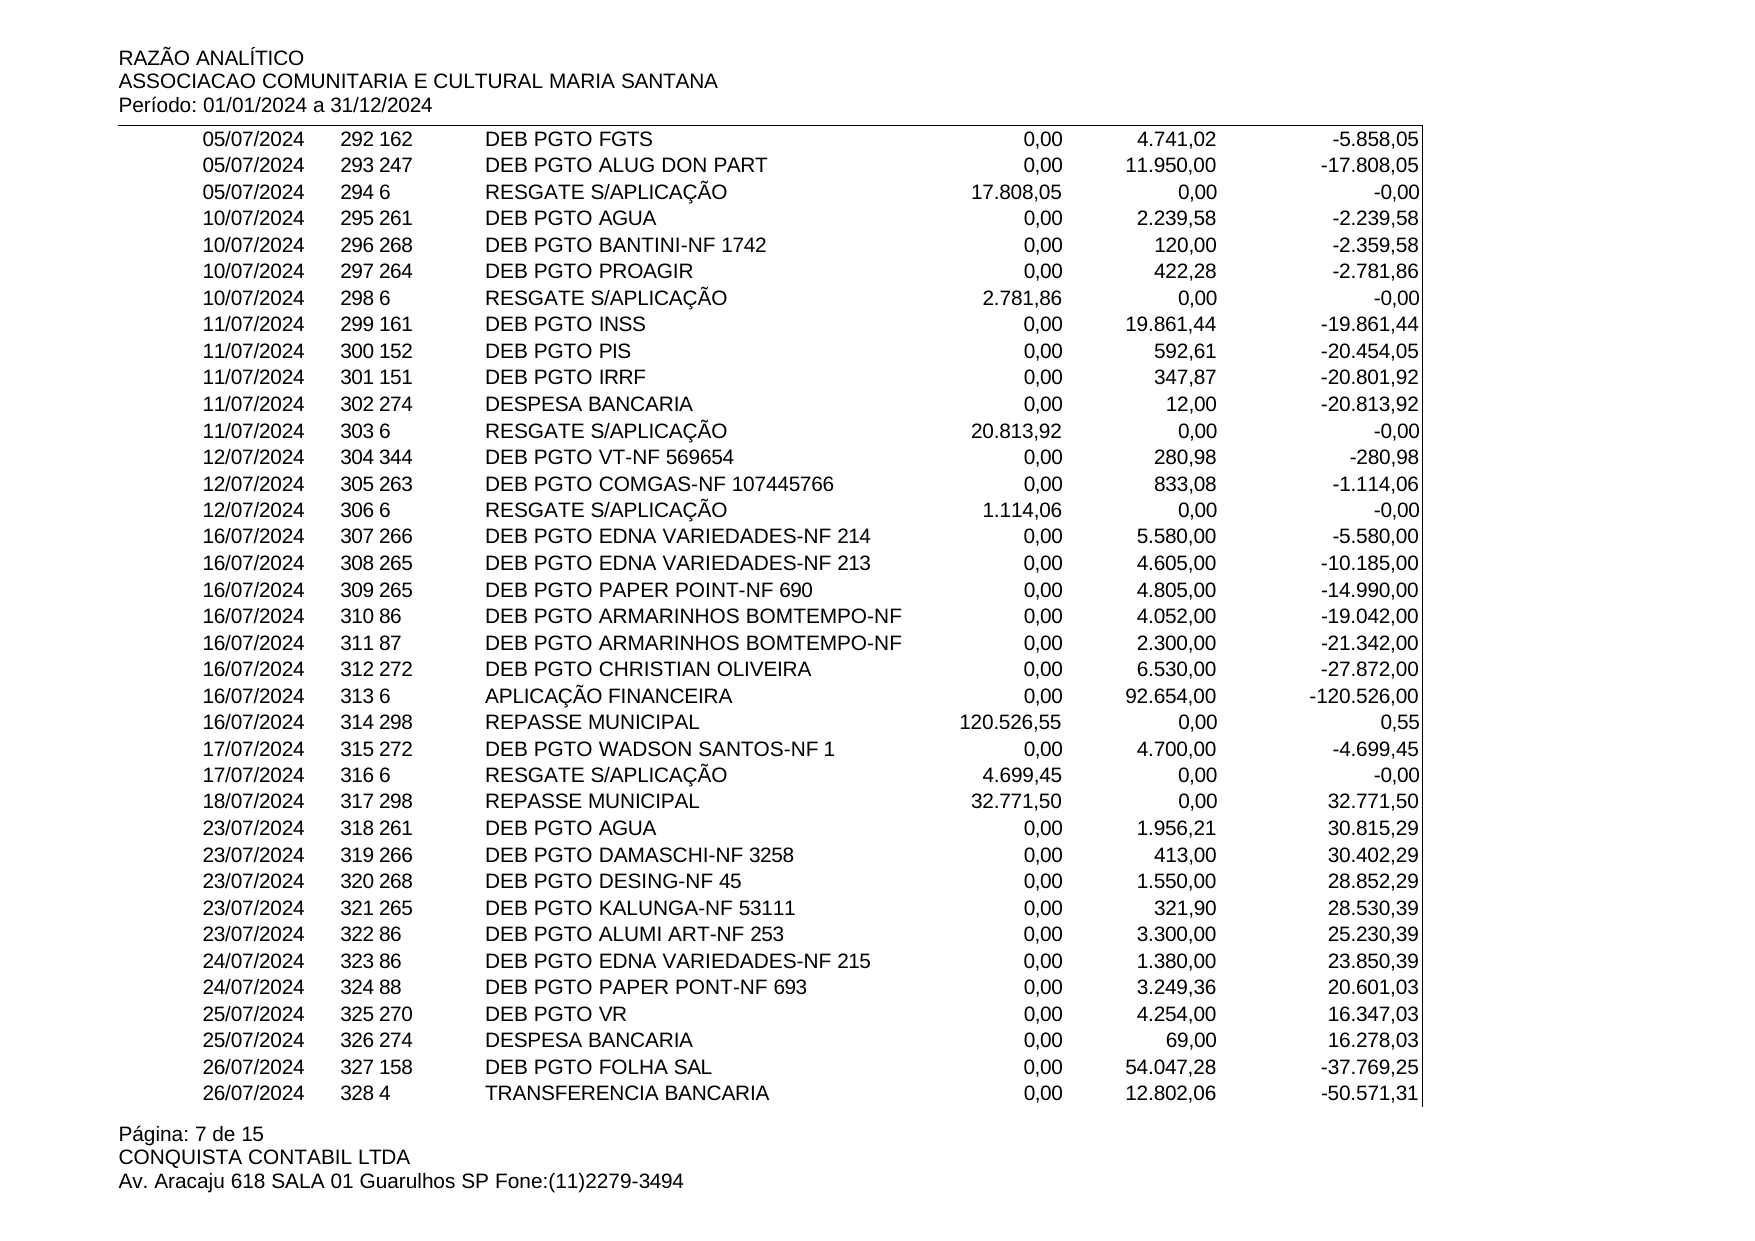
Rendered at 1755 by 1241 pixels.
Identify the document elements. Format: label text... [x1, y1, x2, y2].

text 0,00 [914, 206, 1063, 230]
text DEB PGTO PAPER POINT-NF 690 [485, 577, 914, 601]
text 0,00 [914, 153, 1063, 177]
text 266 [379, 524, 483, 548]
text -0,00 [1219, 286, 1420, 309]
text DEB PGTO DESING-NF 45 [485, 869, 914, 893]
text 297 [340, 259, 377, 283]
text 0,00 [1065, 789, 1218, 813]
text 2.300,00 [1137, 630, 1219, 654]
text 4.052,00 [1137, 604, 1219, 628]
text 320 [340, 869, 377, 893]
text Página: 7 de 15 [118, 1122, 686, 1146]
text DEB PGTO AGUA [485, 206, 914, 230]
text 4.254,00 [1137, 1002, 1219, 1026]
text CONQUISTA CONTABIL LTDA [118, 1146, 686, 1169]
text 23/07/2024 [202, 896, 308, 919]
text 0,00 [914, 127, 1063, 151]
text 4.805,00 [1137, 577, 1219, 601]
text 263 [379, 471, 483, 495]
text 17/07/2024 [202, 763, 308, 787]
text 0,00 [914, 471, 1063, 495]
text Período: 01/01/2024 a 31/12/2024 [118, 93, 721, 117]
text 28.852,29 [1328, 869, 1422, 893]
text 16/07/2024 [202, 551, 308, 575]
text 17.808,05 [971, 180, 1065, 204]
text 05/07/2024 [202, 127, 308, 151]
text 272 [379, 657, 483, 681]
text DEB PGTO CHRISTIAN OLIVEIRA [485, 657, 914, 681]
text -120.526,00 [1309, 683, 1422, 707]
text 319 [340, 843, 377, 867]
text -0,00 [1219, 763, 1420, 787]
text -21.342,00 [1321, 630, 1422, 654]
text 0,00 [914, 312, 1063, 336]
text 17/07/2024 [202, 736, 308, 760]
text 293 [340, 153, 377, 177]
text 26/07/2024 [202, 1054, 308, 1078]
text RESGATE S/APLICAÇÃO [485, 180, 914, 204]
text DEB PGTO PIS [485, 339, 914, 363]
text DEB PGTO EDNA VARIEDADES-NF 215 [485, 949, 914, 973]
text 317 [340, 789, 377, 813]
text 6 [379, 418, 483, 442]
text TRANSFERENCIA BANCARIA [485, 1081, 914, 1105]
text DEB PGTO INSS [485, 312, 914, 336]
text 12/07/2024 [202, 471, 308, 495]
text 311 [340, 630, 377, 654]
text 24/07/2024 [202, 949, 308, 973]
text 270 [379, 1002, 483, 1026]
text 313 [340, 683, 377, 707]
text 0,00 [914, 259, 1063, 283]
text DEB PGTO EDNA VARIEDADES-NF 213 [485, 551, 914, 575]
text 0,00 [914, 1054, 1063, 1078]
text 10/07/2024 [202, 206, 308, 230]
text 3.300,00 [1137, 922, 1219, 946]
text 16.347,03 [1328, 1002, 1422, 1026]
text 272 [379, 736, 483, 760]
text DEB PGTO AGUA [485, 816, 914, 840]
text 312 [340, 657, 377, 681]
text 10/07/2024 [202, 259, 308, 283]
text 318 [340, 816, 377, 840]
text 24/07/2024 [202, 975, 308, 999]
text 0,00 [914, 524, 1063, 548]
text 86 [379, 922, 483, 946]
text -37.769,25 [1321, 1054, 1422, 1078]
text 0,00 [914, 1028, 1063, 1052]
text -280,98 [1349, 445, 1422, 469]
text 16/07/2024 [202, 524, 308, 548]
text 0,00 [914, 365, 1063, 389]
text 0,00 [914, 1002, 1063, 1026]
text 11/07/2024 [202, 339, 308, 363]
text -1.114,06 [1332, 471, 1422, 495]
text 292 [340, 127, 377, 151]
text DEB PGTO FOLHA SAL [485, 1054, 914, 1078]
text 298 [379, 710, 483, 734]
text 274 [379, 1028, 483, 1052]
text 2.781,86 [982, 286, 1065, 309]
text 12,00 [1166, 392, 1219, 416]
text RESGATE S/APLICAÇÃO [485, 418, 914, 442]
text 6 [379, 286, 483, 309]
text 92.654,00 [1125, 683, 1219, 707]
text 295 [340, 206, 377, 230]
text 6 [379, 180, 483, 204]
text -4.699,45 [1332, 736, 1422, 760]
text 26/07/2024 [202, 1081, 308, 1105]
text Av. Aracaju 618 SALA 01 Guarulhos SP Fone:(11)2279-3494 [118, 1169, 686, 1193]
text 11.950,00 [1125, 153, 1219, 177]
text 264 [379, 259, 483, 283]
text 0,00 [1065, 418, 1217, 442]
text 0,00 [1065, 180, 1217, 204]
text 16/07/2024 [202, 710, 308, 734]
text 323 [340, 949, 377, 973]
text 280,98 [1154, 445, 1219, 469]
text 265 [379, 577, 483, 601]
text 12.802,06 [1125, 1081, 1219, 1105]
text 152 [379, 339, 483, 363]
text 18/07/2024 [202, 789, 308, 813]
text 316 [340, 763, 377, 787]
text DEB PGTO EDNA VARIEDADES-NF 214 [485, 524, 914, 548]
text 294 [340, 180, 377, 204]
text 303 [340, 418, 377, 442]
text 23/07/2024 [202, 922, 308, 946]
text 120.526,55 [959, 710, 1065, 734]
text 326 [340, 1028, 377, 1052]
text 0,00 [914, 577, 1063, 601]
text -5.858,05 [1332, 127, 1422, 151]
text 0,00 [914, 683, 1063, 707]
text DEB PGTO PROAGIR [485, 259, 914, 283]
text 11/07/2024 [202, 392, 308, 416]
text DEB PGTO KALUNGA-NF 53111 [485, 896, 914, 919]
text 86 [379, 604, 483, 628]
text DESPESA BANCARIA [485, 392, 914, 416]
text 0,00 [914, 233, 1063, 257]
text DEB PGTO ARMARINHOS BOMTEMPO-NF 6 [485, 604, 914, 629]
text -50.571,31 [1321, 1081, 1422, 1105]
text 25.230,39 [1328, 922, 1422, 946]
text -20.454,05 [1321, 339, 1422, 363]
text 298 [340, 286, 377, 309]
text 3.249,36 [1137, 975, 1219, 999]
text 328 [340, 1081, 377, 1105]
text 321 [340, 896, 377, 919]
text 0,00 [914, 551, 1063, 575]
text 308 [340, 551, 377, 575]
text 422,28 [1154, 259, 1219, 283]
text 87 [379, 630, 483, 654]
text 310 [340, 604, 377, 628]
text 298 [379, 789, 483, 813]
text -2.781,86 [1332, 259, 1422, 283]
text 28.530,39 [1328, 896, 1422, 919]
text 1.550,00 [1137, 869, 1219, 893]
text 0,00 [914, 975, 1063, 999]
text 4.741,02 [1137, 127, 1219, 151]
text ASSOCIACAO COMUNITARIA E CULTURAL MARIA SANTANA [118, 70, 721, 93]
text 592,61 [1154, 339, 1219, 363]
text 307 [340, 524, 377, 548]
text 16/07/2024 [202, 604, 308, 628]
text DEB PGTO VT-NF 569654 [485, 445, 914, 469]
text 0,55 [1219, 710, 1420, 734]
text 0,00 [914, 630, 1063, 654]
text 05/07/2024 [202, 180, 308, 204]
text -27.872,00 [1321, 657, 1422, 681]
text 5.580,00 [1137, 524, 1219, 548]
text 16/07/2024 [202, 630, 308, 654]
text 325 [340, 1002, 377, 1026]
text 321,90 [1154, 896, 1219, 919]
text 266 [379, 843, 483, 867]
text 6.530,00 [1137, 657, 1219, 681]
text 23/07/2024 [202, 869, 308, 893]
text -0,00 [1219, 180, 1420, 204]
text -0,00 [1219, 418, 1420, 442]
text 16/07/2024 [202, 657, 308, 681]
text 4.699,45 [982, 763, 1065, 787]
text 0,00 [914, 922, 1063, 946]
text 30.402,29 [1328, 843, 1422, 867]
text RESGATE S/APLICAÇÃO [485, 286, 914, 309]
text DEB PGTO WADSON SANTOS-NF 1 [485, 736, 914, 760]
text 261 [379, 206, 483, 230]
text 30.815,29 [1328, 816, 1422, 840]
text 6 [379, 683, 483, 707]
text 314 [340, 710, 377, 734]
text 261 [379, 816, 483, 840]
text RAZÃO ANALÍTICO [118, 47, 721, 70]
text -17.808,05 [1321, 153, 1422, 177]
text 833,08 [1154, 471, 1219, 495]
text 10/07/2024 [202, 233, 308, 257]
text 0,00 [914, 392, 1063, 416]
text 306 [340, 498, 377, 522]
text 10/07/2024 [202, 286, 308, 309]
text 20.813,92 [971, 418, 1065, 442]
text 0,00 [914, 843, 1063, 867]
text 268 [379, 869, 483, 893]
text 2.239,58 [1137, 206, 1219, 230]
text -20.813,92 [1321, 392, 1422, 416]
text -20.801,92 [1321, 365, 1422, 389]
text 88 [379, 975, 483, 999]
text 247 [379, 153, 483, 177]
text 16.278,03 [1328, 1028, 1422, 1052]
text DEB PGTO BANTINI-NF 1742 [485, 233, 914, 257]
text 12/07/2024 [202, 445, 308, 469]
text REPASSE MUNICIPAL [485, 710, 914, 734]
text 302 [340, 392, 377, 416]
text -19.042,00 [1321, 604, 1422, 628]
text 4.605,00 [1137, 551, 1219, 575]
text 0,00 [914, 657, 1063, 681]
text RESGATE S/APLICAÇÃO [485, 763, 914, 787]
text 305 [340, 471, 377, 495]
text 11/07/2024 [202, 365, 308, 389]
text 324 [340, 975, 377, 999]
text 11/07/2024 [202, 418, 308, 442]
text 12/07/2024 [202, 498, 308, 522]
text 0,00 [914, 896, 1063, 919]
text -5.580,00 [1332, 524, 1422, 548]
text 309 [340, 577, 377, 601]
text 327 [340, 1054, 377, 1078]
text 274 [379, 392, 483, 416]
text RESGATE S/APLICAÇÃO [485, 498, 914, 522]
text 23/07/2024 [202, 843, 308, 867]
text 304 [340, 445, 377, 469]
text 301 [340, 365, 377, 389]
text 23.850,39 [1328, 949, 1422, 973]
text 151 [379, 365, 483, 389]
text 344 [379, 445, 483, 469]
text 16/07/2024 [202, 683, 308, 707]
text -2.239,58 [1332, 206, 1422, 230]
text 120,00 [1154, 233, 1219, 257]
text 0,00 [1065, 286, 1217, 309]
text 6 [379, 763, 483, 787]
text DEB PGTO PAPER PONT-NF 693 [485, 975, 914, 999]
text DEB PGTO ALUMI ART-NF 253 [485, 922, 914, 946]
text 4 [379, 1081, 483, 1105]
text 161 [379, 312, 483, 336]
text 347,87 [1154, 365, 1219, 389]
text 0,00 [1065, 498, 1217, 522]
text 268 [379, 233, 483, 257]
text 19.861,44 [1125, 312, 1219, 336]
text 6 [379, 498, 483, 522]
text 300 [340, 339, 377, 363]
text 20.601,03 [1328, 975, 1422, 999]
text -14.990,00 [1321, 577, 1422, 601]
text 32.771,50 [1328, 789, 1422, 813]
text DEB PGTO IRRF [485, 365, 914, 389]
text 265 [379, 896, 483, 919]
text 1.380,00 [1137, 949, 1219, 973]
text DEB PGTO ALUG DON PART [485, 153, 914, 177]
text DEB PGTO ARMARINHOS BOMTEMPO-NF 6 [485, 630, 914, 656]
text 413,00 [1154, 843, 1219, 867]
text 54.047,28 [1125, 1054, 1219, 1078]
text 0,00 [914, 816, 1063, 840]
text 4.700,00 [1137, 736, 1219, 760]
text 05/07/2024 [202, 153, 308, 177]
text DESPESA BANCARIA [485, 1028, 914, 1052]
text 0,00 [914, 1081, 1063, 1105]
text 86 [379, 949, 483, 973]
text 0,00 [914, 445, 1063, 469]
text -10.185,00 [1321, 551, 1422, 575]
text 158 [379, 1054, 483, 1078]
text 23/07/2024 [202, 816, 308, 840]
text -19.861,44 [1321, 312, 1422, 336]
text 0,00 [914, 869, 1063, 893]
text -2.359,58 [1332, 233, 1422, 257]
text 69,00 [1166, 1028, 1219, 1052]
text 0,00 [914, 949, 1063, 973]
text DEB PGTO COMGAS-NF 107445766 [485, 471, 914, 495]
text 25/07/2024 [202, 1002, 308, 1026]
text APLICAÇÃO FINANCEIRA [485, 683, 914, 707]
text 25/07/2024 [202, 1028, 308, 1052]
text 0,00 [914, 339, 1063, 363]
text DEB PGTO FGTS [485, 127, 914, 151]
text 1.956,21 [1137, 816, 1219, 840]
text 1.114,06 [982, 498, 1065, 522]
text 32.771,50 [971, 789, 1065, 813]
text 299 [340, 312, 377, 336]
text 11/07/2024 [202, 312, 308, 336]
text 0,00 [914, 604, 1063, 628]
text 315 [340, 736, 377, 760]
text DEB PGTO DAMASCHI-NF 3258 [485, 843, 914, 867]
text REPASSE MUNICIPAL [485, 789, 914, 813]
text 0,00 [1065, 710, 1218, 734]
text 0,00 [1065, 763, 1217, 787]
text 162 [379, 127, 483, 151]
text 0,00 [914, 736, 1063, 760]
text 296 [340, 233, 377, 257]
text -0,00 [1219, 498, 1420, 522]
text DEB PGTO VR [485, 1002, 914, 1026]
text 16/07/2024 [202, 577, 308, 601]
text 265 [379, 551, 483, 575]
text 322 [340, 922, 377, 946]
